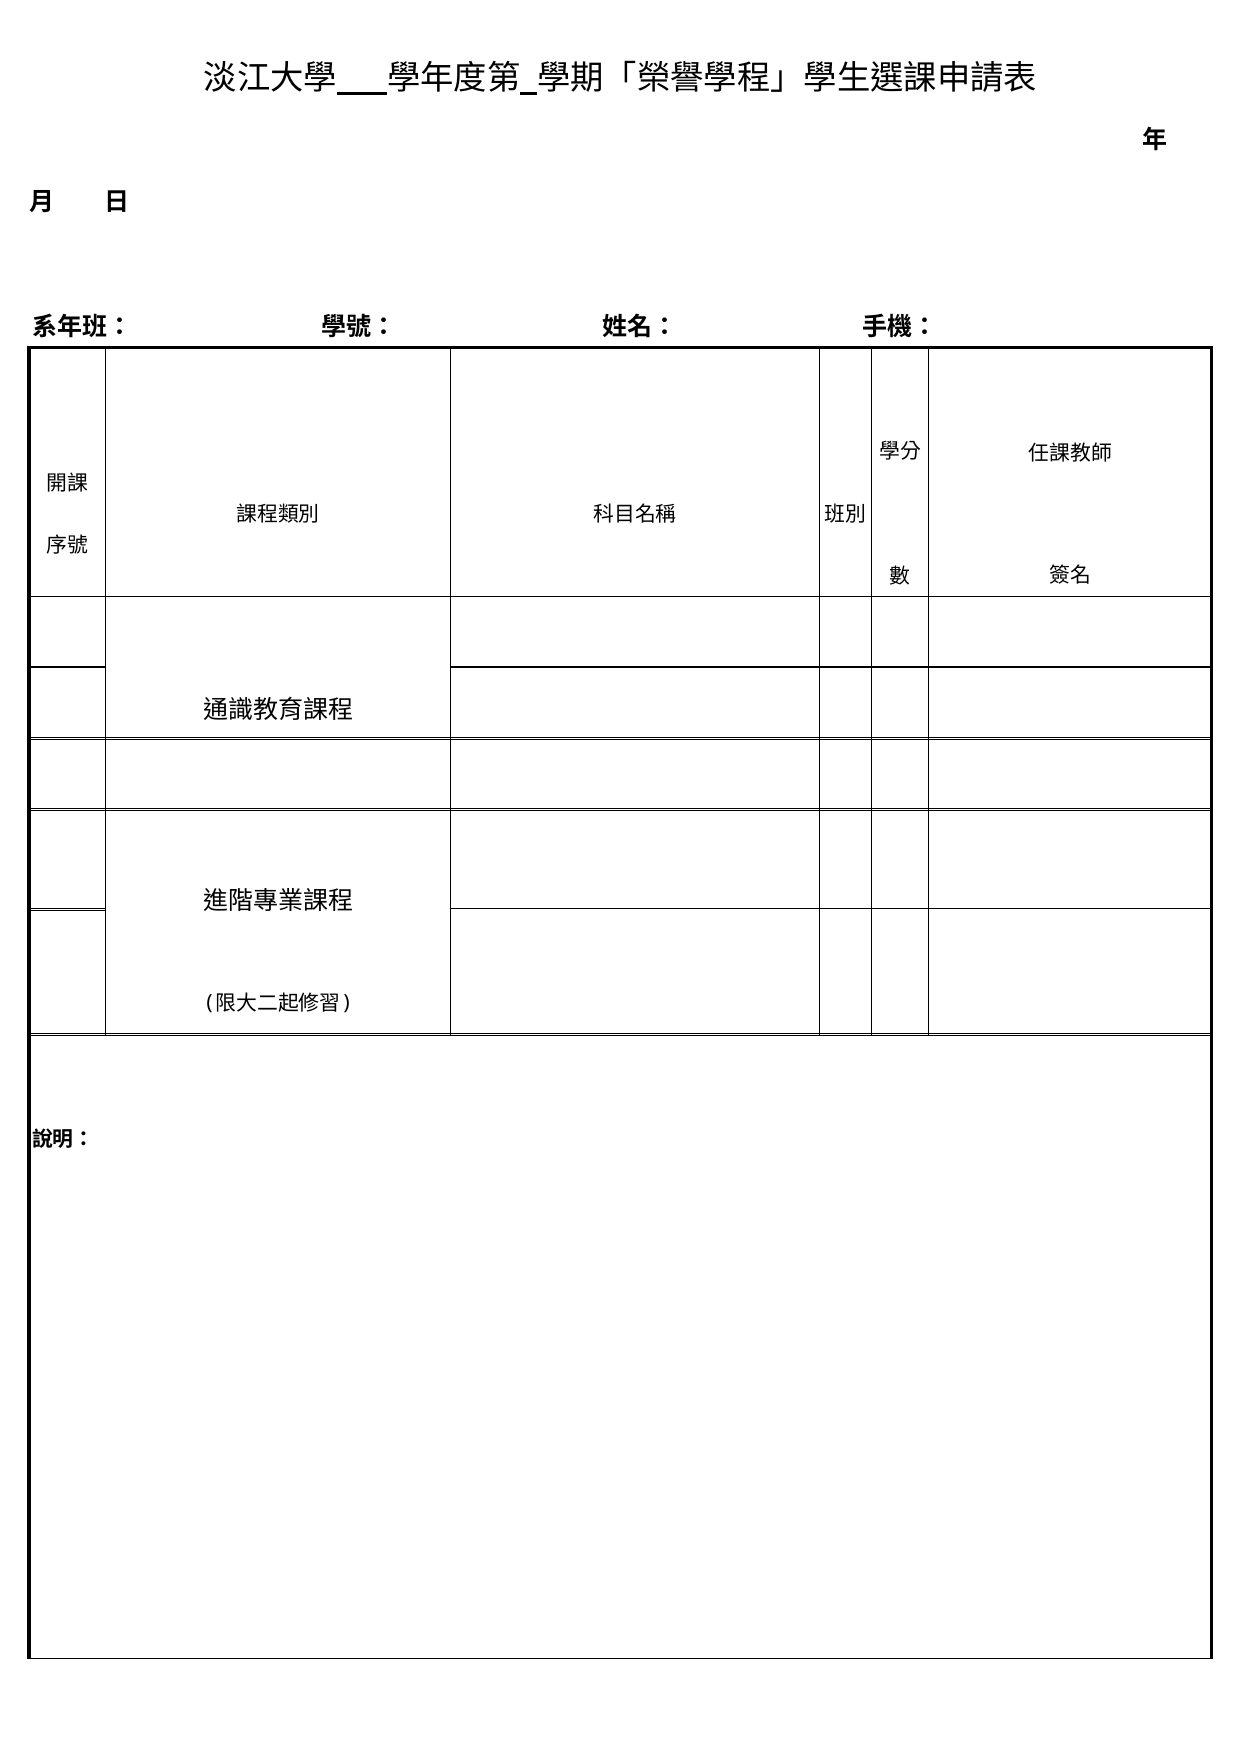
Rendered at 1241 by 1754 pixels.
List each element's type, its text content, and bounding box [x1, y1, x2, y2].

table_cell 開課 序號 [31, 349, 105, 596]
table_header 姓名： [600, 221, 860, 346]
table_cell [31, 597, 105, 666]
table_cell [820, 668, 871, 737]
table_cell [929, 597, 1210, 666]
table_cell [31, 811, 105, 908]
table_cell [820, 597, 871, 666]
table_cell [872, 909, 928, 1033]
table_cell [451, 597, 819, 666]
text 淡江大學 學年度第 學期「榮譽學程」學生選課申請表 [29, 33, 1211, 96]
table_cell 任課教師 簽名 [929, 349, 1210, 596]
table_cell [820, 909, 871, 1033]
table_cell [872, 668, 928, 737]
text 年 月 日 [29, 96, 1211, 221]
table_cell [929, 668, 1210, 737]
table_cell 科目名稱 [451, 349, 819, 596]
table_cell [820, 811, 871, 908]
table_cell [451, 909, 819, 1033]
table_cell [451, 740, 819, 808]
table_cell 說明： [31, 1036, 1210, 1658]
table_cell 學分 數 [872, 349, 928, 596]
table_cell [929, 740, 1210, 808]
table_cell [31, 911, 105, 1033]
table_cell 進階專業課程 (限大二起修習) [106, 811, 450, 1033]
table_cell [820, 740, 871, 808]
table_header 學號： [318, 221, 600, 346]
table_cell [31, 740, 105, 808]
table_cell [872, 811, 928, 908]
table_cell [929, 909, 1210, 1033]
table_cell 課外活動課程 [106, 740, 450, 808]
table_cell [451, 668, 819, 737]
table_cell [451, 811, 819, 908]
table_cell [872, 740, 928, 808]
table_cell 通識教育課程 [106, 597, 450, 737]
table_cell [872, 597, 928, 666]
table_header 手機： [860, 221, 1142, 346]
table_header 系年班： [29, 221, 318, 346]
table_cell 班別 [820, 349, 871, 596]
table_cell 課程類別 [106, 349, 450, 596]
table_header [1142, 221, 1211, 346]
table_cell [31, 668, 105, 737]
table_cell [929, 811, 1210, 908]
